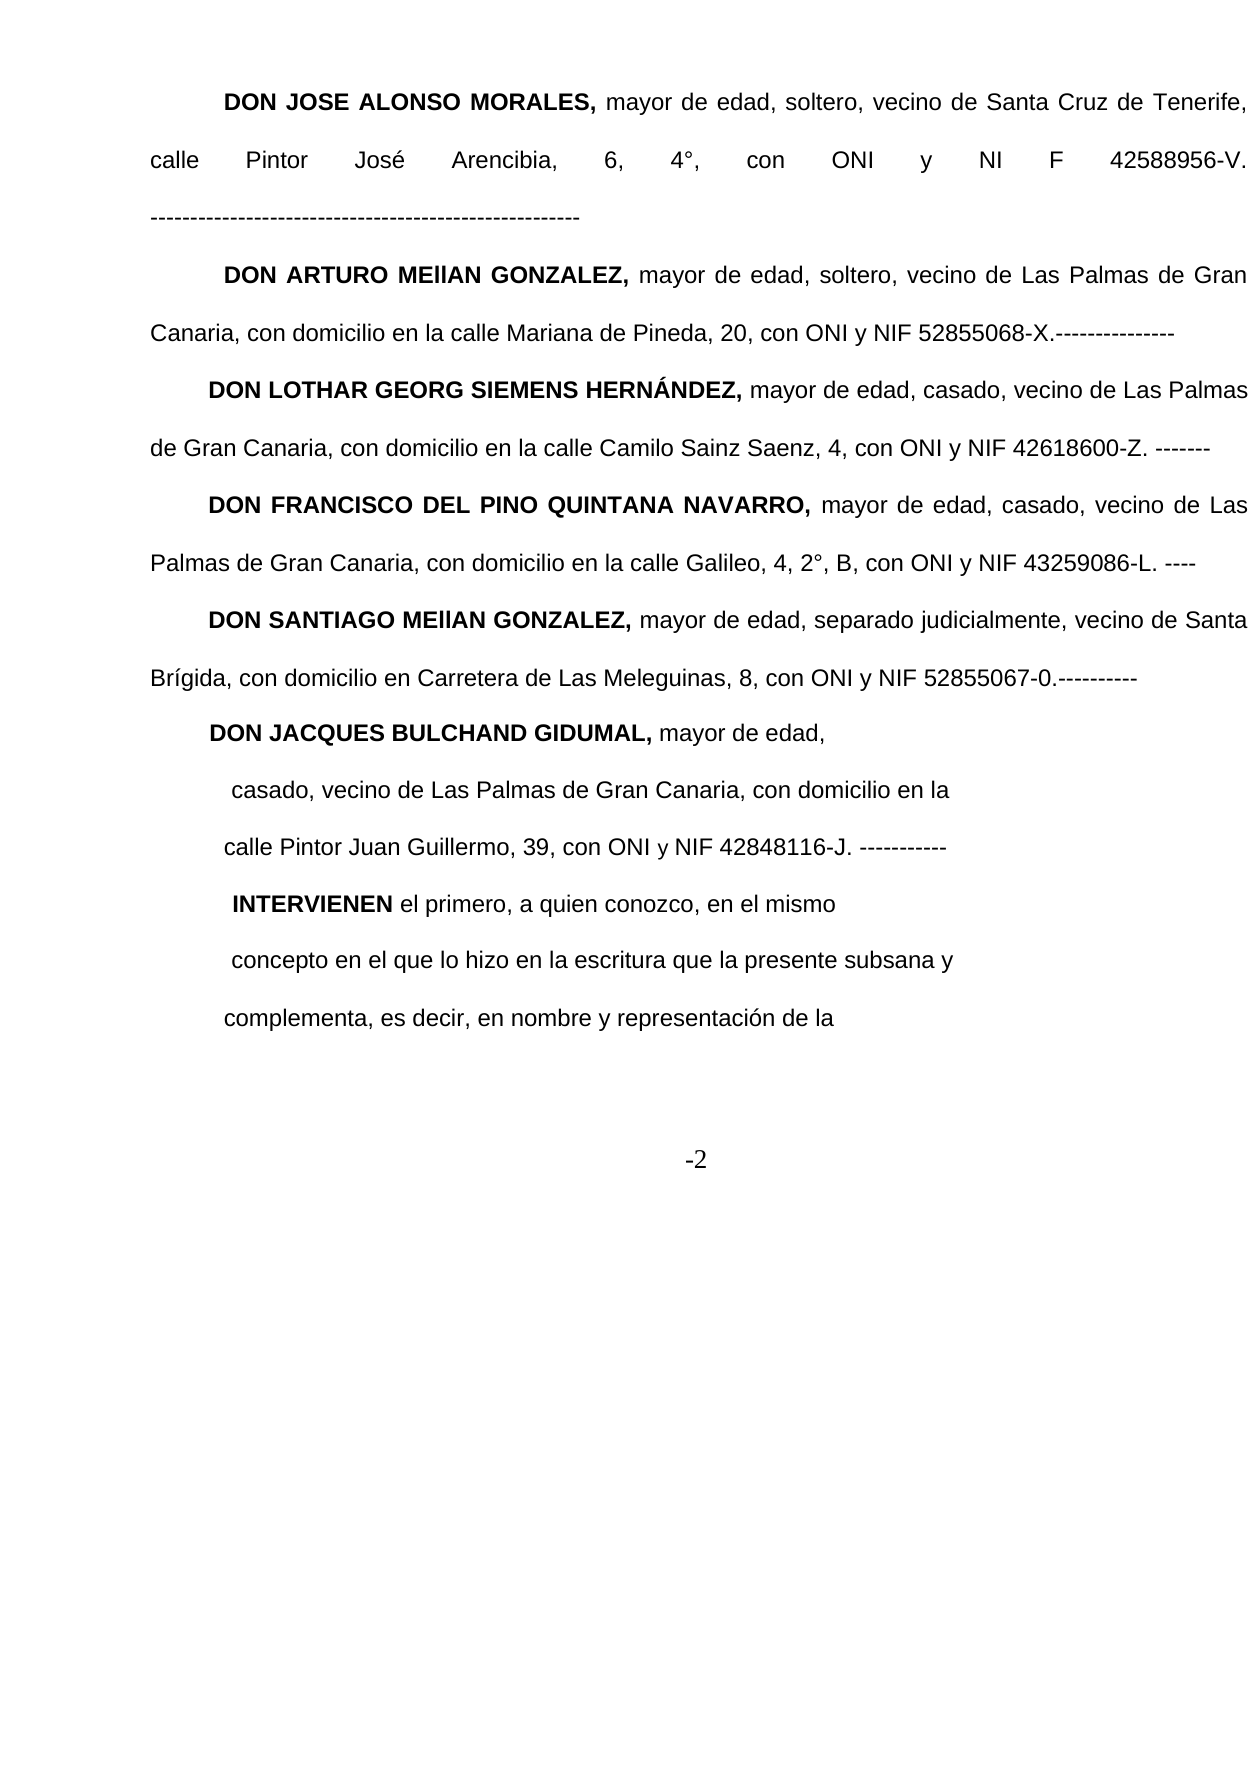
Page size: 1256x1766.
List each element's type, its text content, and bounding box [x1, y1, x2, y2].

text complementa, es decir, en nombre y representación de la [150, 974, 1249, 1031]
text DON SANTIAGO MEllAN GONZALEZ, mayor de edad, separado judicialmente, vecino de Santa Brígida, con domicilio en Carretera de Las Meleguinas, 8, con ONI y NIF 52855067-0.----------­ [150, 576, 1249, 692]
text -2 ­ [150, 1144, 1249, 1175]
text DON FRANCISCO DEL PINO QUINTANA NAVARRO, mayor de edad, casado, vecino de Las Palmas de Gran Canaria, con domicilio en la calle Galileo, 4, 2°, B, con ONI y NIF 43259086-L. ----­ [150, 461, 1249, 576]
text casado, vecino de Las Palmas de Gran Canaria, con domicilio en la [158, 747, 1249, 803]
text calle Pintor Juan Guillermo, 39, con ONI y NIF 42848116-J. -----------­ [150, 803, 1249, 861]
text INTERVIENEN el primero, a quien conozco, en el mismo [232, 861, 1249, 917]
text DON JOSE ALONSO MORALES, mayor de edad, soltero, vecino de Santa Cruz de Tenerife, calle Pintor José Arencibia, 6, 4°, con ONI y NI F 42588956-V. ------------------------------------------------------­ [150, 58, 1249, 231]
text DON JACQUES BULCHAND GIDUMAL, mayor de edad, [150, 719, 1249, 747]
text DON LOTHAR GEORG SIEMENS HERNÁNDEZ, mayor de edad, casado, vecino de Las Palmas de Gran Canaria, con domicilio en la calle Camilo Sainz Saenz, 4, con ONI y NIF 42618600-Z. -------­ [150, 346, 1249, 461]
text concepto en el que lo hizo en la escritura que la presente subsana y [158, 917, 1249, 974]
text DON ARTURO MEllAN GONZALEZ, mayor de edad, soltero, vecino de Las Palmas de Gran Canaria, con domicilio en la calle Mariana de Pineda, 20, con ONI y NIF 52855068-X.---------------­ [150, 231, 1249, 346]
